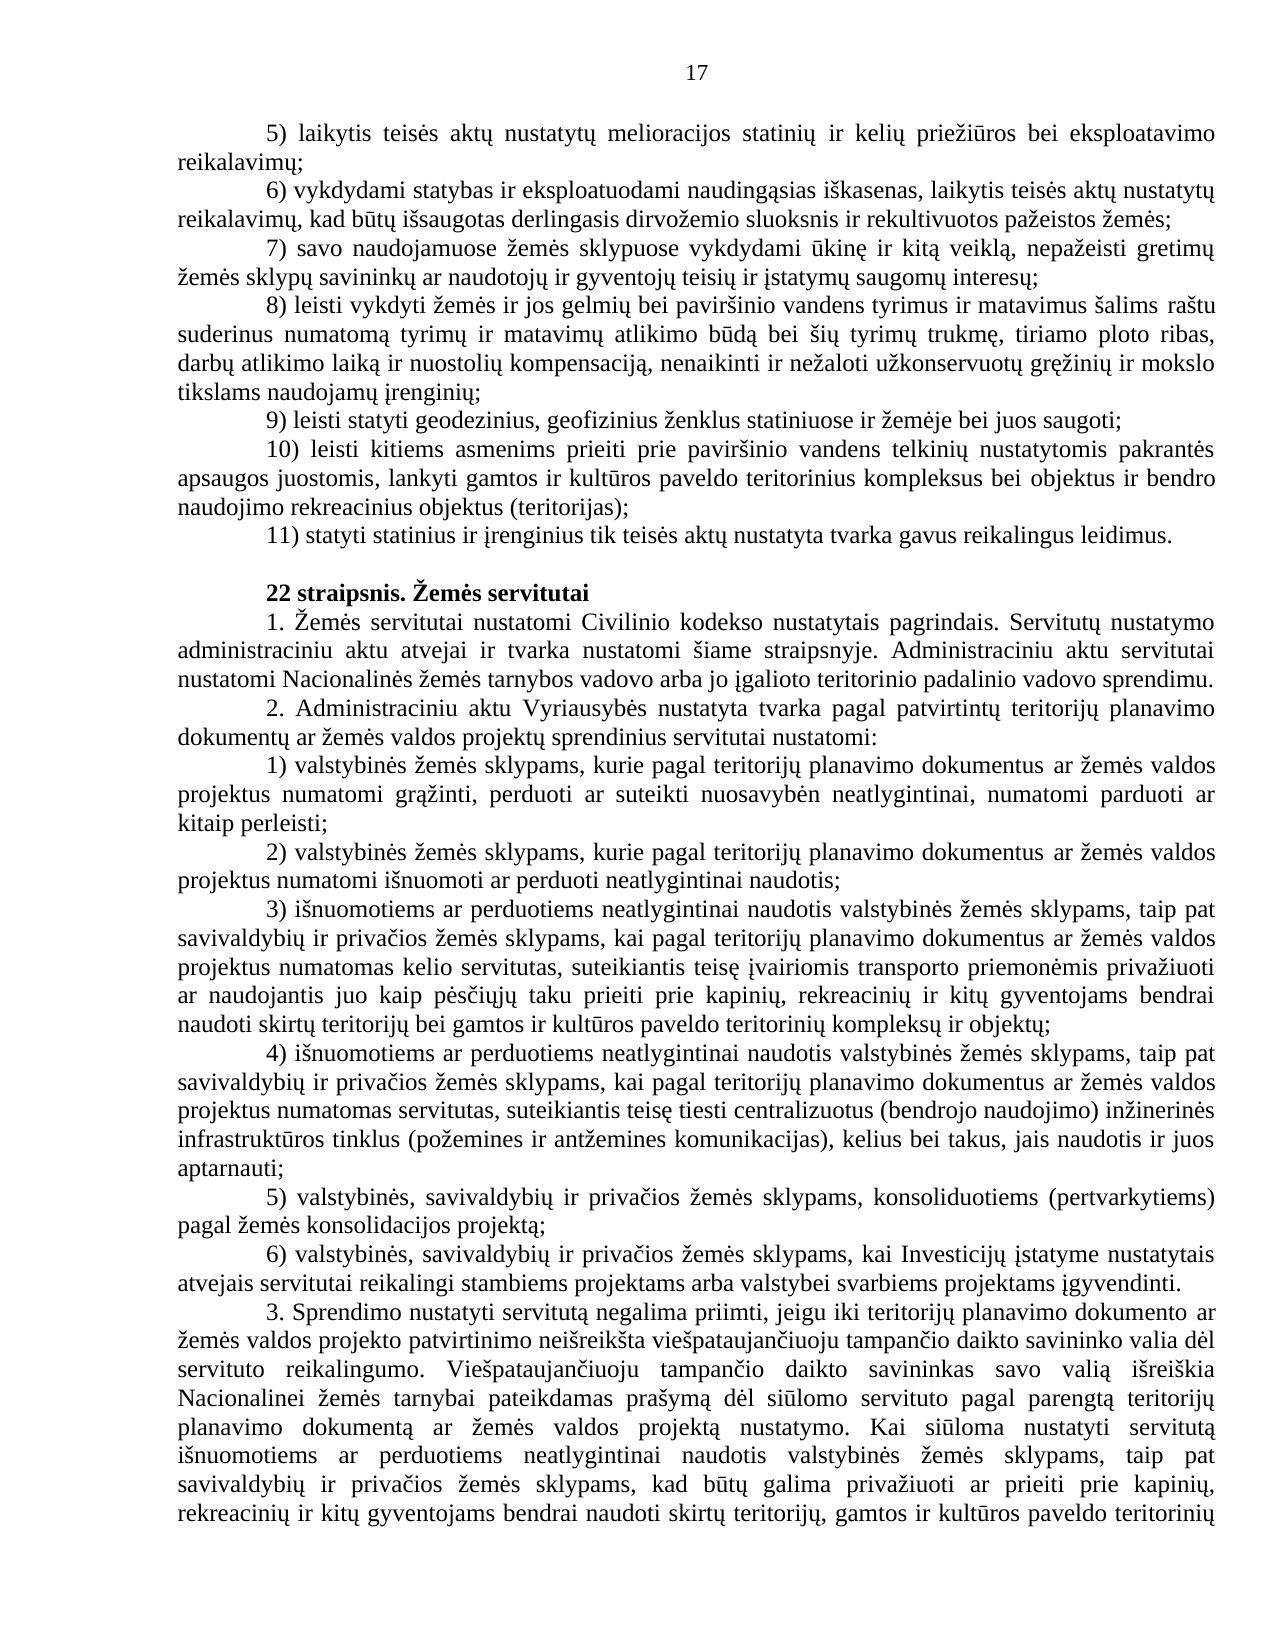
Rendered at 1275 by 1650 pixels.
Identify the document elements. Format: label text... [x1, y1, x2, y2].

text 8) leisti vykdyti žemės ir jos gelmių bei paviršinio vandens tyrimus ir matavimus šalims raštu suderinus numatomą tyrimų ir matavimų atlikimo būdą bei šių tyrimų trukmę, tiriamo ploto ribas, darbų atlikimo laiką ir nuostolių kompensaciją, nenaikinti ir nežaloti užkonservuotų gręžinių ir mokslo tikslams naudojamų įrenginių; [177, 291, 1216, 406]
text 5) valstybinės, savivaldybių ir privačios žemės sklypams, konsoliduotiems (pertvarkytiems) pagal žemės konsolidacijos projektą; [177, 1182, 1216, 1239]
text 11) statyti statinius ir įrenginius tik teisės aktų nustatyta tvarka gavus reikalingus leidimus. [177, 521, 1216, 549]
text 10) leisti kitiems asmenims prieiti prie paviršinio vandens telkinių nustatytomis pakrantės apsaugos juostomis, lankyti gamtos ir kultūros paveldo teritorinius kompleksus bei objektus ir bendro naudojimo rekreacinius objektus (teritorijas); [177, 434, 1216, 521]
text 7) savo naudojamuose žemės sklypuose vykdydami ūkinę ir kitą veiklą, nepažeisti gretimų žemės sklypų savininkų ar naudotojų ir gyventojų teisių ir įstatymų saugomų interesų; [177, 233, 1216, 291]
text 2) valstybinės žemės sklypams, kurie pagal teritorijų planavimo dokumentus ar žemės valdos projektus numatomi išnuomoti ar perduoti neatlygintinai naudotis; [177, 837, 1216, 894]
text 2. Administraciniu aktu Vyriausybės nustatyta tvarka pagal patvirtintų teritorijų planavimo dokumentų ar žemės valdos projektų sprendinius servitutai nustatomi: [177, 693, 1216, 751]
text 3. Sprendimo nustatyti servitutą negalima priimti, jeigu iki teritorijų planavimo dokumento ar žemės valdos projekto patvirtinimo neišreikšta viešpataujančiuoju tampančio daikto savininko valia dėl servituto reikalingumo. Viešpataujančiuoju tampančio daikto savininkas savo valią išreiškia Nacionalinei žemės tarnybai pateikdamas prašymą dėl siūlomo servituto pagal parengtą teritorijų planavimo dokumentą ar žemės valdos projektą nustatymo. Kai siūloma nustatyti servitutą išnuomotiems ar perduotiems neatlygintinai naudotis valstybinės žemės sklypams, taip pat savivaldybių ir privačios žemės sklypams, kad būtų galima privažiuoti ar prieiti prie kapinių, rekreacinių ir kitų gyventojams bendrai naudoti skirtų teritorijų, gamtos ir kultūros paveldo teritorinių [177, 1297, 1216, 1527]
text 3) išnuomotiems ar perduotiems neatlygintinai naudotis valstybinės žemės sklypams, taip pat savivaldybių ir privačios žemės sklypams, kai pagal teritorijų planavimo dokumentus ar žemės valdos projektus numatomas kelio servitutas, suteikiantis teisę įvairiomis transporto priemonėmis privažiuoti ar naudojantis juo kaip pėsčiųjų taku prieiti prie kapinių, rekreacinių ir kitų gyventojams bendrai naudoti skirtų teritorijų bei gamtos ir kultūros paveldo teritorinių kompleksų ir objektų; [177, 894, 1216, 1038]
text 22 straipsnis. Žemės servitutai [177, 578, 1216, 607]
text 6) vykdydami statybas ir eksploatuodami naudingąsias iškasenas, laikytis teisės aktų nustatytų reikalavimų, kad būtų išsaugotas derlingasis dirvožemio sluoksnis ir rekultivuotos pažeistos žemės; [177, 176, 1216, 233]
text 4) išnuomotiems ar perduotiems neatlygintinai naudotis valstybinės žemės sklypams, taip pat savivaldybių ir privačios žemės sklypams, kai pagal teritorijų planavimo dokumentus ar žemės valdos projektus numatomas servitutas, suteikiantis teisę tiesti centralizuotus (bendrojo naudojimo) inžinerinės infrastruktūros tinklus (požemines ir antžemines komunikacijas), kelius bei takus, jais naudotis ir juos aptarnauti; [177, 1038, 1216, 1182]
text 6) valstybinės, savivaldybių ir privačios žemės sklypams, kai Investicijų įstatyme nustatytais atvejais servitutai reikalingi stambiems projektams arba valstybei svarbiems projektams įgyvendinti. [177, 1239, 1216, 1297]
text 5) laikytis teisės aktų nustatytų melioracijos statinių ir kelių priežiūros bei eksploatavimo reikalavimų; [177, 118, 1216, 176]
text 1) valstybinės žemės sklypams, kurie pagal teritorijų planavimo dokumentus ar žemės valdos projektus numatomi grąžinti, perduoti ar suteikti nuosavybėn neatlygintinai, numatomi parduoti ar kitaip perleisti; [177, 751, 1216, 837]
text 1. Žemės servitutai nustatomi Civilinio kodekso nustatytais pagrindais. Servitutų nustatymo administraciniu aktu atvejai ir tvarka nustatomi šiame straipsnyje. Administraciniu aktu servitutai nustatomi Nacionalinės žemės tarnybos vadovo arba jo įgalioto teritorinio padalinio vadovo sprendimu. [177, 607, 1216, 693]
text 9) leisti statyti geodezinius, geofizinius ženklus statiniuose ir žemėje bei juos saugoti; [177, 406, 1216, 434]
